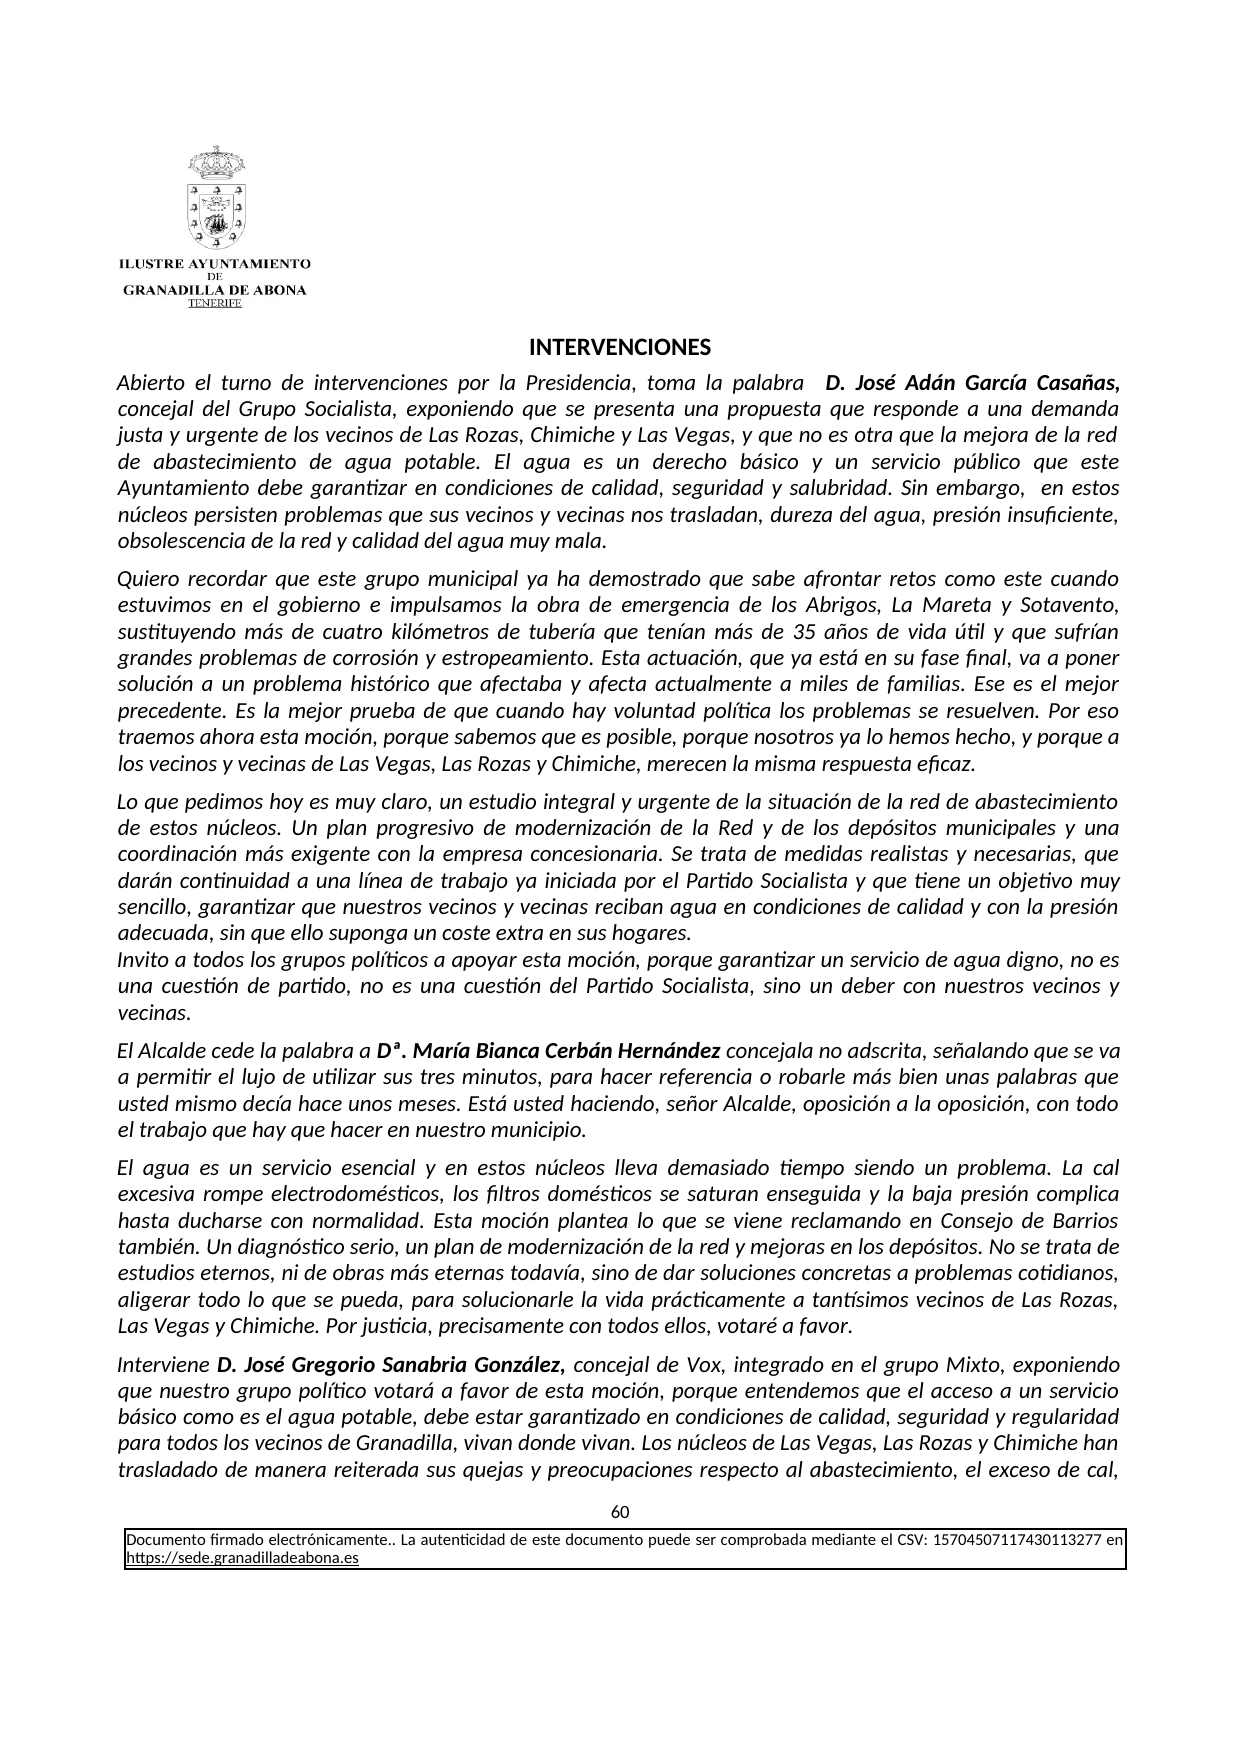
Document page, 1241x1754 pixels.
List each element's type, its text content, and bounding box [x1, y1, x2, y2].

text Invito a todos los grupos políticos a apoyar esta moción, porque garantizar un servicio de agua digno, no es una cuestión de partido, no es una cuestión del Partido Socialista, sino un deber con nuestros vecinos y vecinas. [117, 947, 1124, 1026]
text El agua es un servicio esencial y en estos núcleos lleva demasiado tiempo siendo un problema. La cal excesiva rompe electrodomésticos, los filtros domésticos se saturan enseguida y la baja presión complica hasta ducharse con normalidad. Esta moción plantea lo que se viene reclamando en Consejo de Barrios también. Un diagnóstico serio, un plan de modernización de la red y mejoras en los depósitos. No se trata de estudios eternos, ni de obras más eternas todavía, sino de dar soluciones concretas a problemas cotidianos, aligerar todo lo que se pueda, para solucionarle la vida prácticamente a tantísimos vecinos de Las Rozas, Las Vegas y Chimiche. Por justicia, precisamente con todos ellos, votaré a favor. [117, 1155, 1124, 1339]
text Lo que pedimos hoy es muy claro, un estudio integral y urgente de la situación de la red de abastecimiento de estos núcleos. Un plan progresivo de modernización de la Red y de los depósitos municipales y una coordinación más exigente con la empresa concesionaria. Se trata de medidas realistas y necesarias, que darán continuidad a una línea de trabajo ya iniciada por el Partido Socialista y que tiene un objetivo muy sencillo, garantizar que nuestros vecinos y vecinas reciban agua en condiciones de calidad y con la presión adecuada, sin que ello suponga un coste extra en sus hogares. [117, 788, 1124, 947]
subtitle INTERVENCIONES [117, 331, 1124, 362]
text Quiero recordar que este grupo municipal ya ha demostrado que sabe afrontar retos como este cuando estuvimos en el gobierno e impulsamos la obra de emergencia de los Abrigos, La Mareta y Sotavento, sustituyendo más de cuatro kilómetros de tubería que tenían más de 35 años de vida útil y que sufrían grandes problemas de corrosión y estropeamiento. Esta actuación, que ya está en su fase final, va a poner solución a un problema histórico que afectaba y afecta actualmente a miles de familias. Ese es el mejor precedente. Es la mejor prueba de que cuando hay voluntad política los problemas se resuelven. Por eso traemos ahora esta moción, porque sabemos que es posible, porque nosotros ya lo hemos hecho, y porque a los vecinos y vecinas de Las Vegas, Las Rozas y Chimiche, merecen la misma respuesta eficaz. [117, 566, 1124, 777]
text Interviene D. José Gregorio Sanabria González, concejal de Vox, integrado en el grupo Mixto, exponiendo que nuestro grupo político votará a favor de esta moción, porque entendemos que el acceso a un servicio básico como es el agua potable, debe estar garantizado en condiciones de calidad, seguridad y regularidad para todos los vecinos de Granadilla, vivan donde vivan. Los núcleos de Las Vegas, Las Rozas y Chimiche han trasladado de manera reiterada sus quejas y preocupaciones respecto al abastecimiento, el exceso de cal, [117, 1351, 1124, 1483]
text Abierto el turno de intervenciones por la Presidencia, toma la palabra D. José Adán García Casañas, concejal del Grupo Socialista, exponiendo que se presenta una propuesta que responde a una demanda justa y urgente de los vecinos de Las Rozas, Chimiche y Las Vegas, y que no es otra que la mejora de la red de abastecimiento de agua potable. El agua es un derecho básico y un servicio público que este Ayuntamiento debe garantizar en condiciones de calidad, seguridad y salubridad. Sin embargo, en estos núcleos persisten problemas que sus vecinos y vecinas nos trasladan, dureza del agua, presión insuficiente, obsolescencia de la red y calidad del agua muy mala. [117, 370, 1124, 554]
text El Alcalde cede la palabra a Dª. María Bianca Cerbán Hernández concejala no adscrita, señalando que se va a permitir el lujo de utilizar sus tres minutos, para hacer referencia o robarle más bien unas palabras que usted mismo decía hace unos meses. Está usted haciendo, señor Alcalde, oposición a la oposición, con todo el trabajo que hay que hacer en nuestro municipio. [117, 1038, 1124, 1143]
